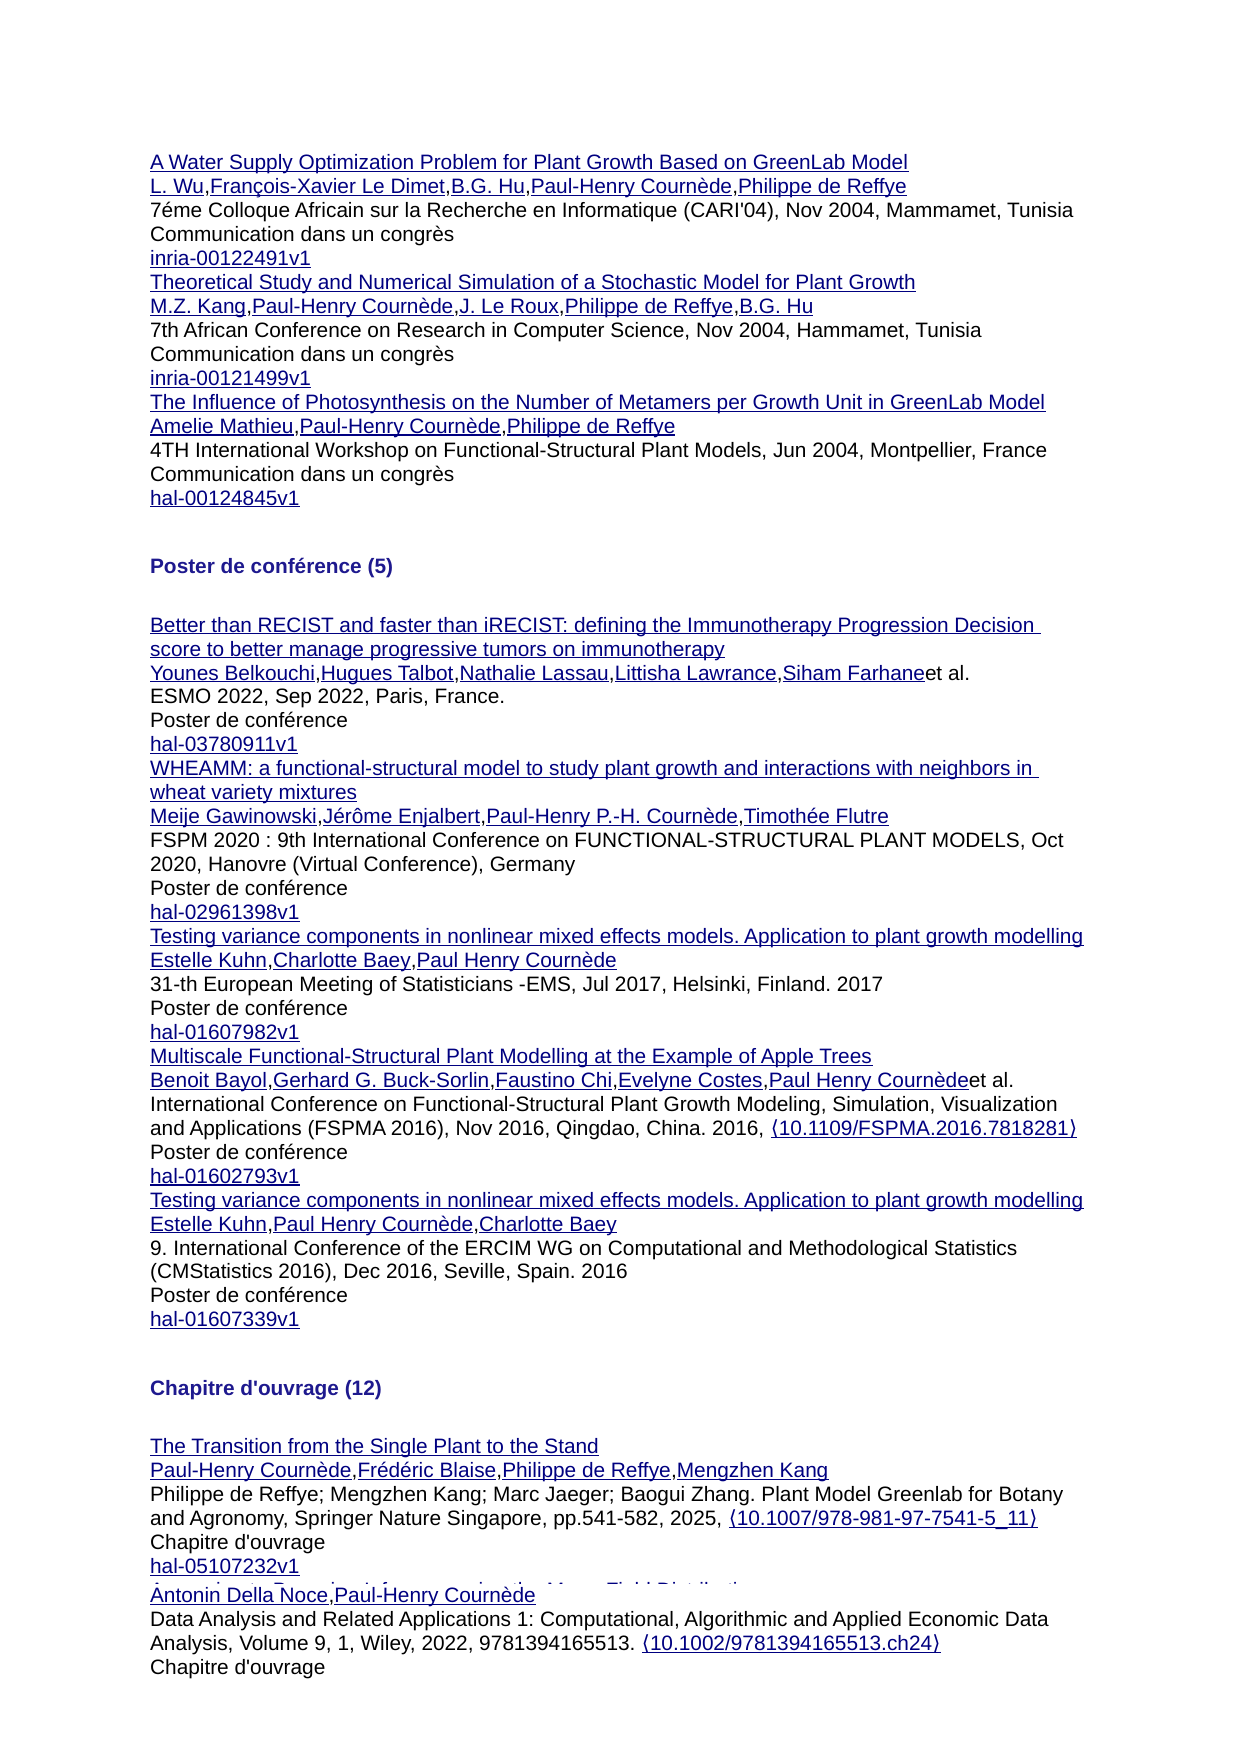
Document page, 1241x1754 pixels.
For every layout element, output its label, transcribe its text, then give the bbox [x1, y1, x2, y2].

table_header The Transition from the Single Plant to the Stand Paul-Henry Cournède,Frédéric Blaise,Philippe de Reffye,Mengzhen Kang Philippe de Reffye; Mengzhen Kang; Marc Jaeger; Baogui Zhang. Plant Model Greenlab for Botany and Agronomy, Springer Nature Singapore, pp.541-582, 2025, ⟨10.1007/978-981-97-7541-5_11⟩ Chapitre d'ouvrage hal-05107232v1 [150, 1434, 1090, 1578]
table_header Better than RECIST and faster than iRECIST: defining the Immunotherapy Progression Decision score to better manage progressive tumors on immunotherapy Younes Belkouchi,Hugues Talbot,Nathalie Lassau,Littisha Lawrance,Siham Farhaneet al. ESMO 2022, Sep 2022, Paris, France. Poster de conférence hal-03780911v1 [150, 613, 1090, 756]
table_cell Approximate Bayesian Inference using the Mean-Field Distribution Antonin Della Noce,Paul-Henry Cournède Data Analysis and Related Applications 1: Computational, Algorithmic and Applied Economic Data Analysis, Volume 9, 1, Wiley, 2022, 9781394165513. ⟨10.1002/9781394165513.ch24⟩ Chapitre d'ouvrage hal-04374332v1 [150, 1578, 1090, 1679]
table_cell Multiscale Functional-Structural Plant Modelling at the Example of Apple Trees Benoit Bayol,Gerhard G. Buck-Sorlin,Faustino Chi,Evelyne Costes,Paul Henry Cournèdeet al. International Conference on Functional-Structural Plant Growth Modeling, Simulation, Visualization and Applications (FSPMA 2016), Nov 2016, Qingdao, China. 2016, ⟨10.1109/FSPMA.2016.7818281⟩ Poster de conférence hal-01602793v1 [150, 1044, 1090, 1187]
table_cell Testing variance components in nonlinear mixed effects models. Application to plant growth modelling Estelle Kuhn,Charlotte Baey,Paul Henry Cournède 31-th European Meeting of Statisticians -EMS, Jul 2017, Helsinki, Finland. 2017 Poster de conférence hal-01607982v1 [150, 924, 1090, 1044]
table_cell WHEAMM: a functional-structural model to study plant growth and interactions with neighbors in wheat variety mixtures Meije Gawinowski,Jérôme Enjalbert,Paul-Henry P.-H. Cournède,Timothée Flutre FSPM 2020 : 9th International Conference on FUNCTIONAL-STRUCTURAL PLANT MODELS, Oct 2020, Hanovre (Virtual Conference), Germany Poster de conférence hal-02961398v1 [150, 756, 1090, 924]
subtitle Chapitre d'ouvrage (12) [150, 1376, 1090, 1400]
table_cell The Influence of Photosynthesis on the Number of Metamers per Growth Unit in GreenLab Model Amelie Mathieu,Paul-Henry Cournède,Philippe de Reffye 4TH International Workshop on Functional-Structural Plant Models, Jun 2004, Montpellier, France Communication dans un congrès hal-00124845v1 [150, 390, 1090, 509]
table_cell A Water Supply Optimization Problem for Plant Growth Based on GreenLab Model L. Wu,François-Xavier Le Dimet,B.G. Hu,Paul-Henry Cournède,Philippe de Reffye 7éme Colloque Africain sur la Recherche en Informatique (CARI'04), Nov 2004, Mammamet, Tunisia Communication dans un congrès inria-00122491v1 [150, 150, 1090, 270]
table_cell Testing variance components in nonlinear mixed effects models. Application to plant growth modelling Estelle Kuhn,Paul Henry Cournède,Charlotte Baey 9. International Conference of the ERCIM WG on Computational and Methodological Statistics (CMStatistics 2016), Dec 2016, Seville, Spain. 2016 Poster de conférence hal-01607339v1 [150, 1188, 1090, 1331]
subtitle Poster de conférence (5) [150, 554, 1090, 578]
table_cell Theoretical Study and Numerical Simulation of a Stochastic Model for Plant Growth M.Z. Kang,Paul-Henry Cournède,J. Le Roux,Philippe de Reffye,B.G. Hu 7th African Conference on Research in Computer Science, Nov 2004, Hammamet, Tunisia Communication dans un congrès inria-00121499v1 [150, 270, 1090, 389]
